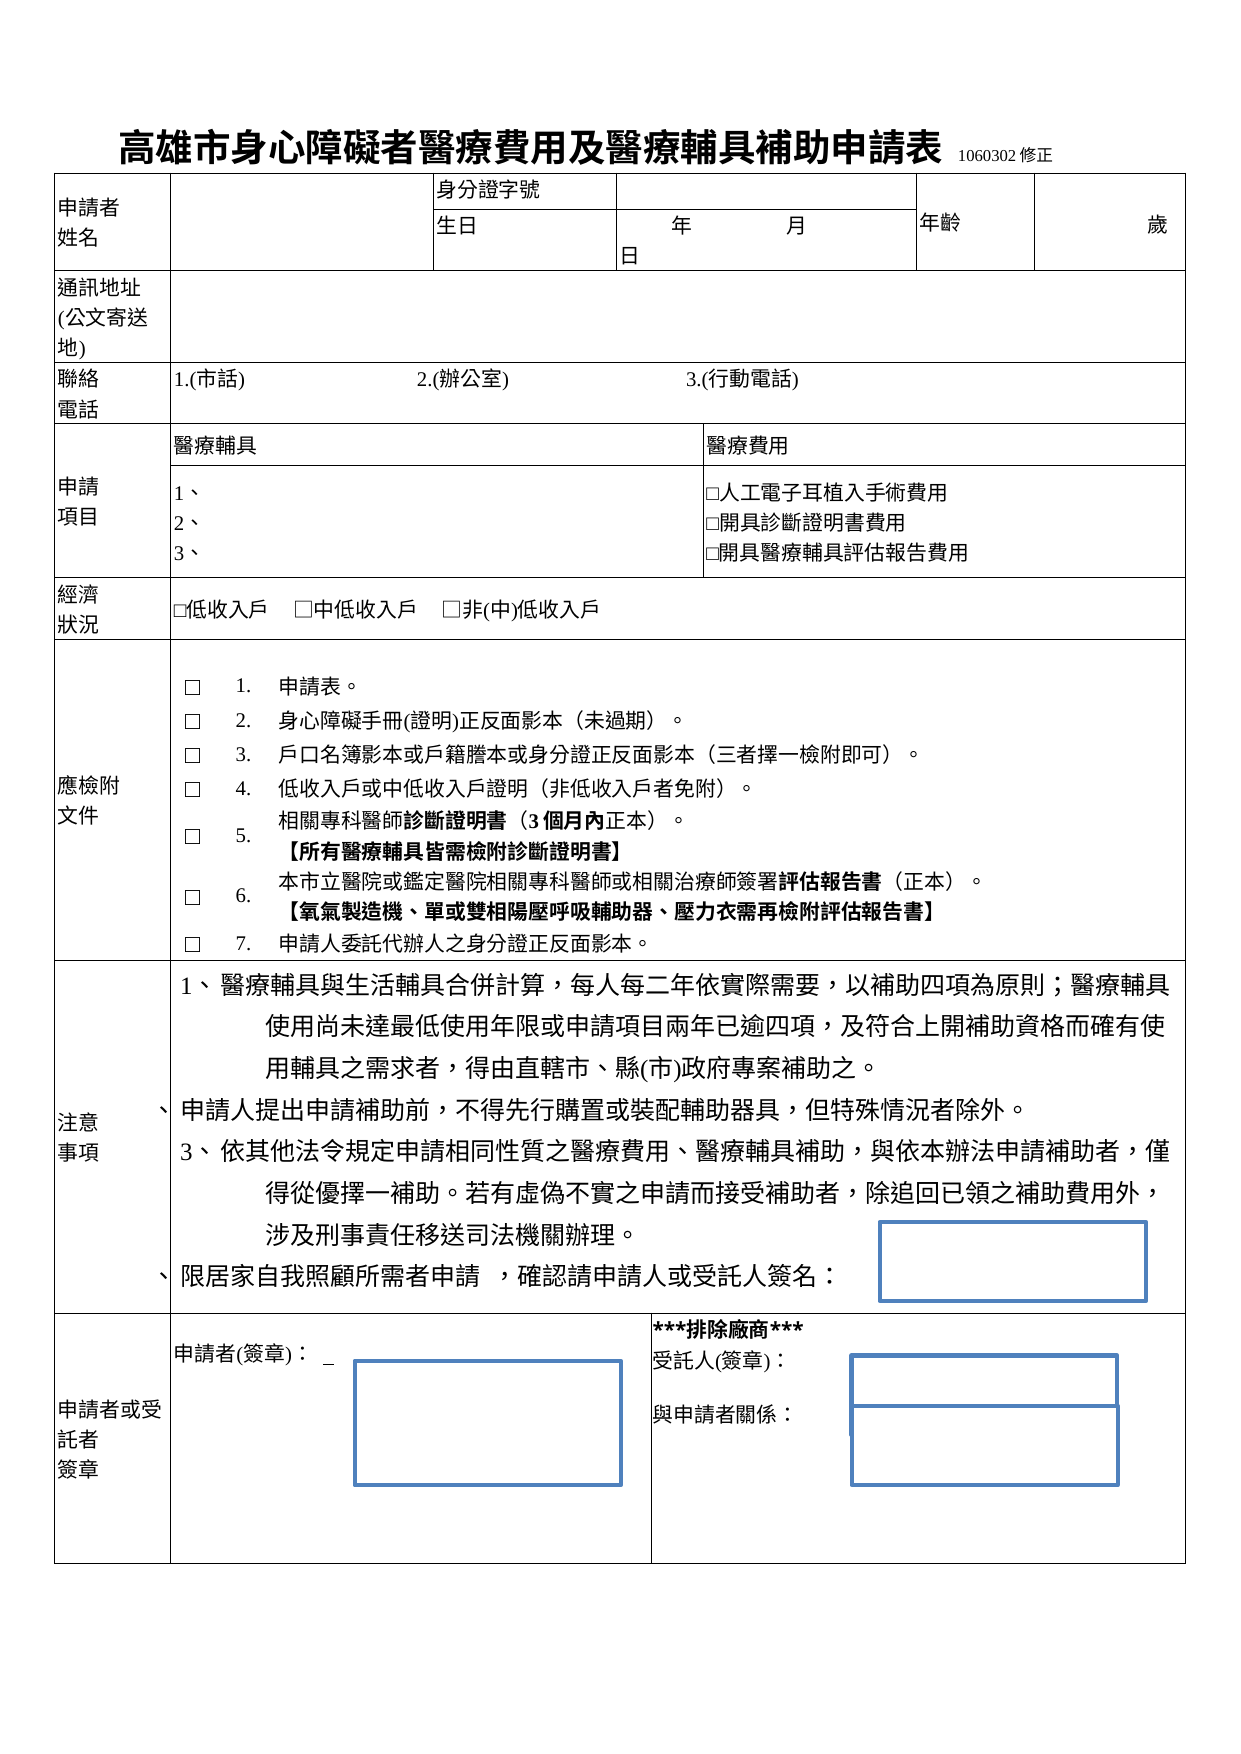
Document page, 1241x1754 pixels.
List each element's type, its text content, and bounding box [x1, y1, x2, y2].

table_cell 申請者(簽章)： [171, 1314, 651, 1563]
table_cell □ [174, 865, 224, 926]
table_cell 應檢附 文件 [55, 640, 170, 960]
table_cell □人工電子耳植入手術費用 □開具診斷證明書費用 □開具醫療輔具評估報告費用 [704, 466, 1185, 577]
table_cell 通訊地址 (公文寄送地) [55, 271, 170, 362]
table_cell 相關專科醫師診斷證明書（3個月內正本）。 【所有醫療輔具皆需檢附診斷證明書】 [267, 805, 1157, 865]
table_header 申請表。 [267, 669, 1157, 702]
table_cell □ [174, 926, 224, 959]
table_header [617, 174, 916, 208]
table_cell □ [174, 805, 224, 865]
table_cell 醫療輔具 [171, 424, 703, 465]
table_cell 1.(市話) 2.(辦公室) 3.(行動電話) [171, 363, 1185, 423]
table_cell 注意 事項 [55, 961, 170, 1312]
table_cell 生日 [434, 210, 616, 270]
table_cell 7. [224, 926, 267, 959]
table_header 1. [224, 669, 267, 702]
table_cell ***排除廠商*** 受託人(簽章)： 與申請者關係： [652, 1314, 1185, 1563]
table_cell 3. [224, 737, 267, 771]
table_header [171, 174, 433, 270]
text 高雄市身心障礙者醫療費用及醫療輔具補助申請表 1060302修正 [118, 118, 1122, 172]
table_cell 4. [224, 771, 267, 805]
table_cell □ [174, 703, 224, 737]
table_cell 年 月 日 [617, 210, 916, 270]
table_cell □ [174, 771, 224, 805]
table_header 歲 [1035, 174, 1185, 270]
table_cell □ [174, 737, 224, 771]
table_cell 1、 2、 3、 [171, 466, 703, 577]
table_header 申請者 姓名 [55, 174, 170, 270]
table_cell 6. [224, 865, 267, 926]
table_header □ [174, 669, 224, 702]
table_cell □低收入戶 □中低收入戶 □非(中)低收入戶 [171, 578, 1185, 639]
table_cell 聯絡 電話 [55, 363, 170, 423]
table_header 年齡 [917, 174, 1034, 270]
table_cell 申請者或受託者 簽章 [55, 1314, 170, 1563]
table_cell 5. [224, 805, 267, 865]
table_cell 身心障礙手冊(證明)正反面影本（未過期）。 [267, 703, 1157, 737]
table_cell 醫療輔具與生活輔具合併計算，每人每二年依實際需要，以補助四項為原則；醫療輔具使用尚未達最低使用年限或申請項目兩年已逾四項，及符合上開補助資格而確有使用輔具之需求者，得由直轄市、縣(市)政府專案補助之。 申請人提出申請補助前，不得先行購置或裝配輔助器具，但特殊情況者除外。 依其他法令規定申請相同性質之醫療費用、醫療輔具補助，與依本辦法申請補助者，僅得從優擇一補助。若有虛偽不實之申請而接受補助者，除追回已領之補助費用外，涉及刑事責任移送司法機關辦理。 限居家自我照顧所需者申請 ，確認請申請人或受託人簽名： [171, 961, 1185, 1312]
table_cell 戶口名簿影本或戶籍謄本或身分證正反面影本（三者擇一檢附即可）。 [267, 737, 1157, 771]
table_header 身分證字號 [434, 174, 616, 208]
table_cell 經濟 狀況 [55, 578, 170, 639]
table_cell 醫療費用 [704, 424, 1185, 465]
table_cell 申請 項目 [55, 424, 170, 577]
table_cell [171, 271, 1185, 362]
table_cell [171, 640, 1185, 960]
table_cell 低收入戶或中低收入戶證明（非低收入戶者免附）。 [267, 771, 1157, 805]
table_cell 申請人委託代辦人之身分證正反面影本。 [267, 926, 1157, 959]
table_cell 本市立醫院或鑑定醫院相關專科醫師或相關治療師簽署評估報告書（正本）。 【氧氣製造機、單或雙相陽壓呼吸輔助器、壓力衣需再檢附評估報告書】 [267, 865, 1157, 926]
table_cell 2. [224, 703, 267, 737]
